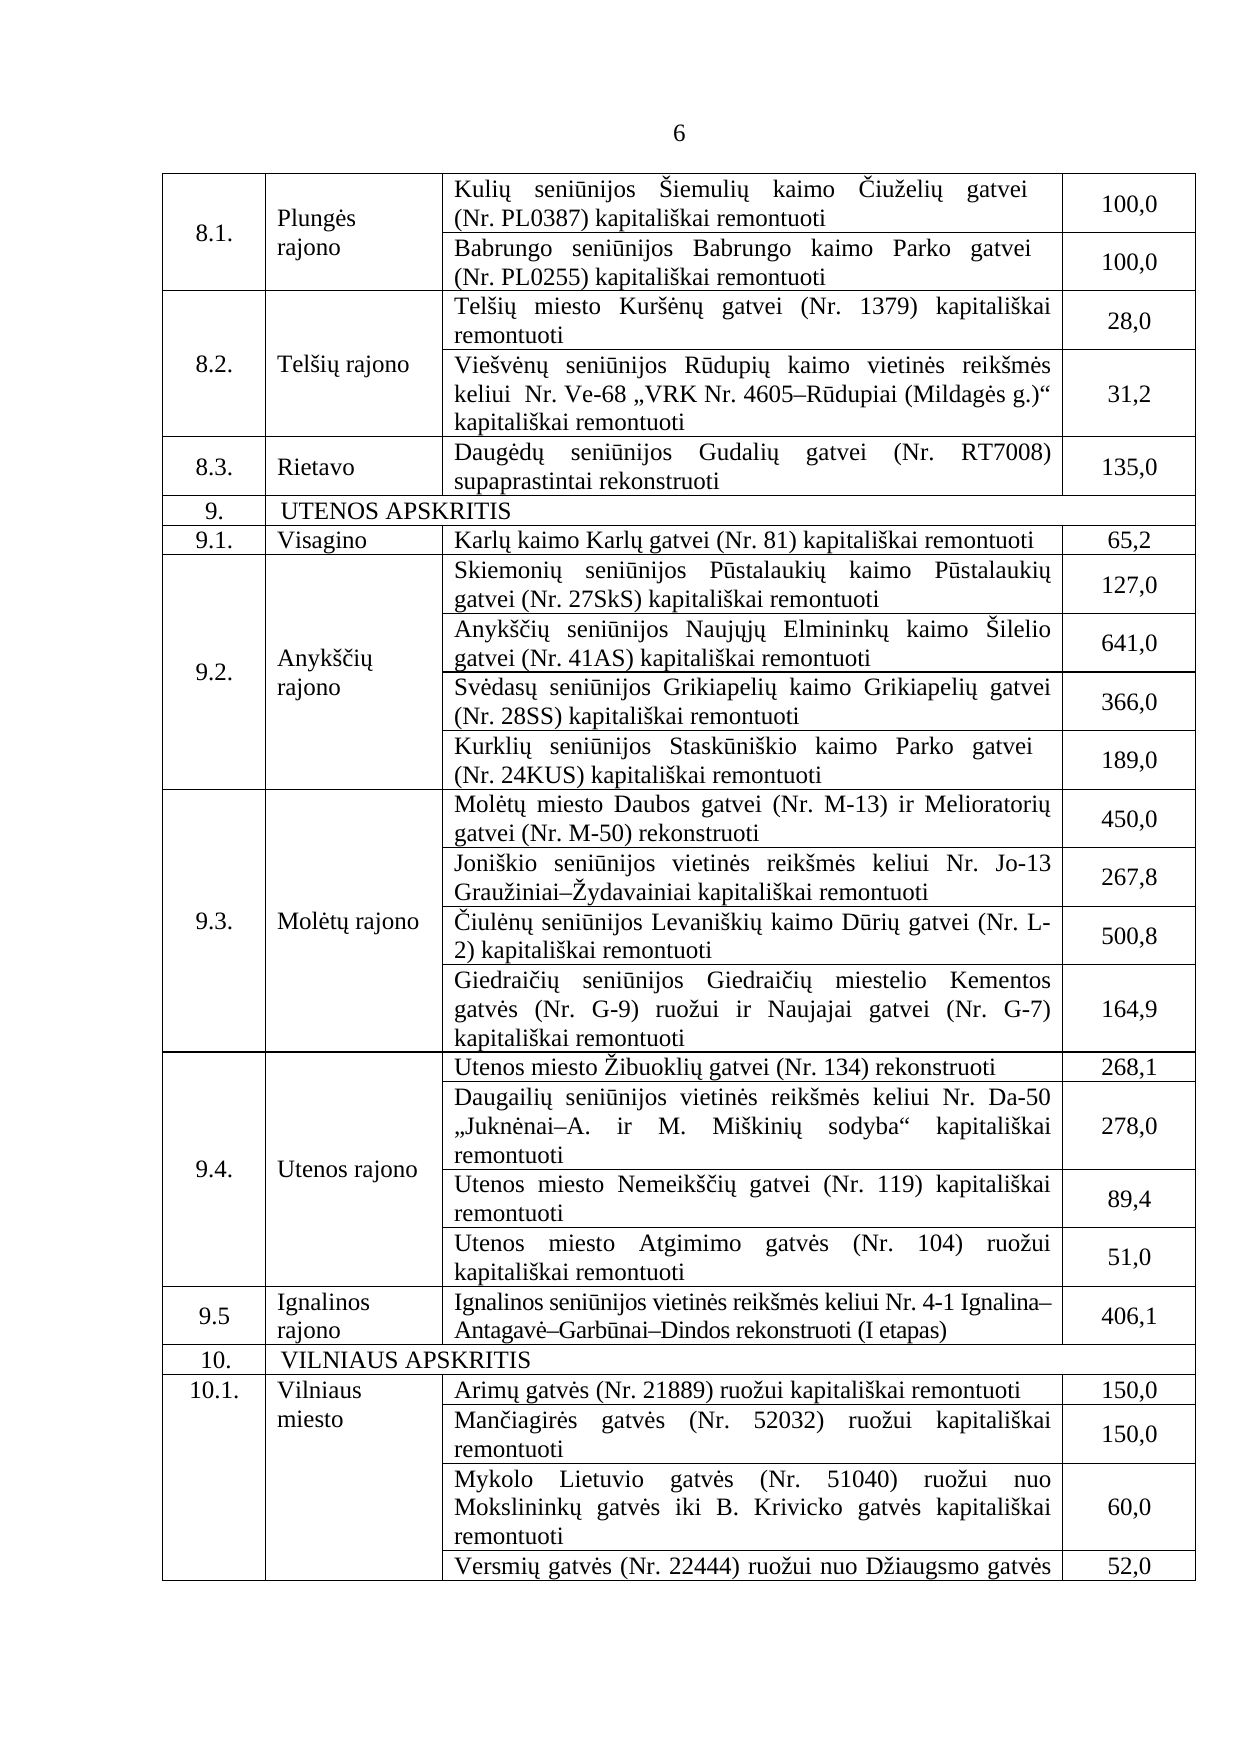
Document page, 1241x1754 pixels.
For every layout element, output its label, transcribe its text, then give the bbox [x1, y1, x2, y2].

table_cell Kurklių seniūnijos Staskūniškio kaimo Parko gatvei (Nr. 24KUS) kapitališkai remontuoti [443, 731, 1062, 788]
table_cell Vilniaus miesto [266, 1375, 442, 1580]
table_cell Kulių seniūnijos Šiemulių kaimo Čiuželių gatvei (Nr. PL0387) kapitališkai remontuoti [443, 174, 1062, 232]
table_cell Mykolo Lietuvio gatvės (Nr. 51040) ruožui nuo Mokslininkų gatvės iki B. Krivicko gatvės kapitališkai remontuoti [443, 1464, 1062, 1550]
table_cell Plungės rajono [266, 174, 442, 290]
table_cell Versmių gatvės (Nr. 22444) ruožui nuo Džiaugsmo gatvės [443, 1551, 1062, 1580]
table_cell 28,0 [1063, 291, 1195, 349]
table_cell 150,0 [1063, 1375, 1195, 1404]
table_cell Skiemonių seniūnijos Pūstalaukių kaimo Pūstalaukių gatvei (Nr. 27SkS) kapitališkai remontuoti [443, 555, 1062, 613]
table_cell Mančiagirės gatvės (Nr. 52032) ruožui kapitališkai remontuoti [443, 1405, 1062, 1463]
table_cell 89,4 [1063, 1170, 1195, 1227]
table_cell Utenos miesto Atgimimo gatvės (Nr. 104) ruožui kapitališkai remontuoti [443, 1228, 1062, 1286]
table_cell 9.2. [163, 555, 265, 788]
table_cell 9.4. [163, 1053, 265, 1286]
table_cell 189,0 [1063, 731, 1195, 788]
table_cell Daugailių seniūnijos vietinės reikšmės keliui Nr. Da-50 „Juknėnai–A. ir M. Miškinių sodyba“ kapitališkai remontuoti [443, 1082, 1062, 1168]
table_cell 9.5 [163, 1287, 265, 1344]
table_cell Arimų gatvės (Nr. 21889) ruožui kapitališkai remontuoti [443, 1375, 1062, 1404]
table_cell Molėtų miesto Daubos gatvei (Nr. M-13) ir Melioratorių gatvei (Nr. M-50) rekonstruoti [443, 790, 1062, 847]
table_cell 8.3. [163, 437, 265, 495]
table_cell Joniškio seniūnijos vietinės reikšmės keliui Nr. Jo-13 Graužiniai–Žydavainiai kapitališkai remontuoti [443, 848, 1062, 906]
table_cell Ignalinos seniūnijos vietinės reikšmės keliui Nr. 4-1 Ignalina–Antagavė–Garbūnai–Dindos rekonstruoti (I etapas) [443, 1287, 1062, 1344]
table_cell 10.1. [163, 1375, 265, 1580]
table_cell Giedraičių seniūnijos Giedraičių miestelio Kementos gatvės (Nr. G-9) ruožui ir Naujajai gatvei (Nr. G-7) kapitališkai remontuoti [443, 965, 1062, 1051]
table_cell UTENOS APSKRITIS [266, 496, 1195, 524]
table_cell 51,0 [1063, 1228, 1195, 1286]
table_cell Ignalinos rajono [266, 1287, 442, 1344]
table_cell Anykščių seniūnijos Naujųjų Elmininkų kaimo Šilelio gatvei (Nr. 41AS) kapitališkai remontuoti [443, 614, 1062, 671]
table_cell 100,0 [1063, 174, 1195, 232]
table_cell 450,0 [1063, 790, 1195, 847]
table_cell Utenos miesto Nemeikščių gatvei (Nr. 119) kapitališkai remontuoti [443, 1170, 1062, 1227]
table_cell 164,9 [1063, 965, 1195, 1051]
table_cell 52,0 [1063, 1551, 1195, 1580]
table_cell Karlų kaimo Karlų gatvei (Nr. 81) kapitališkai remontuoti [443, 526, 1062, 554]
table_cell VILNIAUS APSKRITIS [266, 1345, 1195, 1374]
table_cell 65,2 [1063, 526, 1195, 554]
table_cell 135,0 [1063, 437, 1195, 495]
table_cell 8.2. [163, 291, 265, 436]
table_cell 9.3. [163, 790, 265, 1051]
table_cell 60,0 [1063, 1464, 1195, 1550]
table_cell Čiulėnų seniūnijos Levaniškių kaimo Dūrių gatvei (Nr. L-2) kapitališkai remontuoti [443, 907, 1062, 964]
table_cell 500,8 [1063, 907, 1195, 964]
table_cell 366,0 [1063, 673, 1195, 730]
table_cell 406,1 [1063, 1287, 1195, 1344]
table_cell Daugėdų seniūnijos Gudalių gatvei (Nr. RT7008) supaprastintai rekonstruoti [443, 437, 1062, 495]
table_cell 127,0 [1063, 555, 1195, 613]
table_cell 267,8 [1063, 848, 1195, 906]
table_cell Babrungo seniūnijos Babrungo kaimo Parko gatvei (Nr. PL0255) kapitališkai remontuoti [443, 233, 1062, 290]
table_cell Telšių miesto Kuršėnų gatvei (Nr. 1379) kapitališkai remontuoti [443, 291, 1062, 349]
table_cell Svėdasų seniūnijos Grikiapelių kaimo Grikiapelių gatvei (Nr. 28SS) kapitališkai remontuoti [443, 673, 1062, 730]
table_cell Rietavo [266, 437, 442, 495]
table_cell 278,0 [1063, 1082, 1195, 1168]
table_cell 641,0 [1063, 614, 1195, 671]
table_cell Anykščių rajono [266, 555, 442, 788]
table_cell Utenos miesto Žibuoklių gatvei (Nr. 134) rekonstruoti [443, 1053, 1062, 1081]
table_cell 9.1. [163, 526, 265, 554]
table_cell Utenos rajono [266, 1053, 442, 1286]
table_cell 8.1. [163, 174, 265, 290]
table_cell 100,0 [1063, 233, 1195, 290]
table_cell 268,1 [1063, 1053, 1195, 1081]
table_cell 150,0 [1063, 1405, 1195, 1463]
table_cell Molėtų rajono [266, 790, 442, 1051]
table_cell Telšių rajono [266, 291, 442, 436]
table_cell 9. [163, 496, 265, 524]
table_cell 10. [163, 1345, 265, 1374]
table_cell Visagino [266, 526, 442, 554]
table_cell Viešvėnų seniūnijos Rūdupių kaimo vietinės reikšmės keliui Nr. Ve-68 „VRK Nr. 4605–Rūdupiai (Mildagės g.)“ kapitališkai remontuoti [443, 350, 1062, 436]
table_cell 31,2 [1063, 350, 1195, 436]
